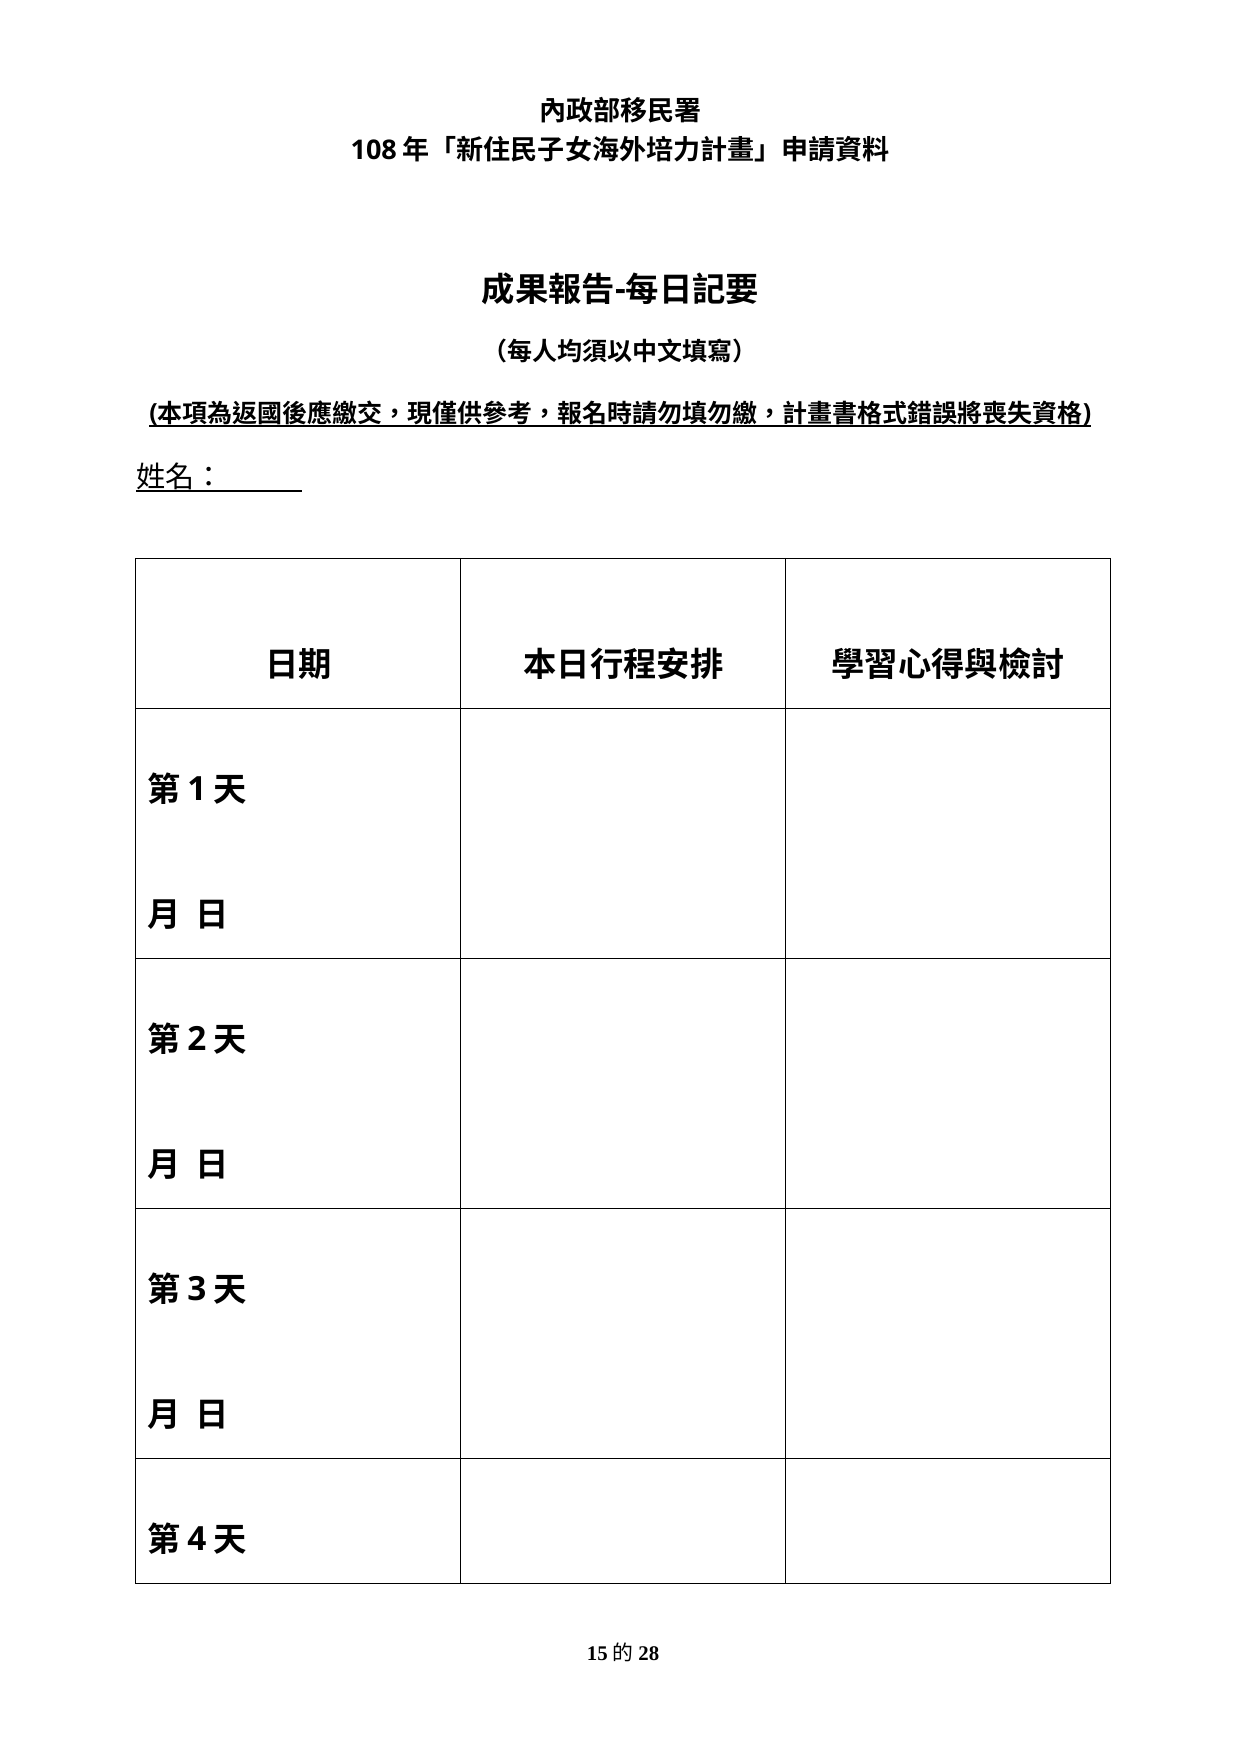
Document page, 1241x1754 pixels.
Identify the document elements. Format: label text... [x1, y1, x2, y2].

text (本項為返國後應繳交，現僅供參考，報名時請勿填勿繳，計畫書格式錯誤將喪失資格) [136, 370, 1104, 433]
text （每人均須以中文填寫） [136, 308, 1104, 370]
table_cell [786, 959, 1110, 1208]
table_cell 第1天 月 日 [136, 709, 460, 958]
table_header 學習心得與檢討 [786, 559, 1110, 708]
table_cell 第4天 [136, 1459, 460, 1583]
table_cell 第3天 月 日 [136, 1209, 460, 1458]
table_cell 第2天 月 日 [136, 959, 460, 1208]
table_cell [786, 709, 1110, 958]
table_cell [461, 959, 785, 1208]
table_header 本日行程安排 [461, 559, 785, 708]
table_cell [786, 1459, 1110, 1583]
table_cell [786, 1209, 1110, 1458]
table_cell [461, 709, 785, 958]
table_header 日期 [136, 559, 460, 708]
table_cell [461, 1459, 785, 1583]
text 成果報告-每日記要 [136, 245, 1104, 308]
text 姓名： [136, 433, 1104, 495]
table_cell [461, 1209, 785, 1458]
